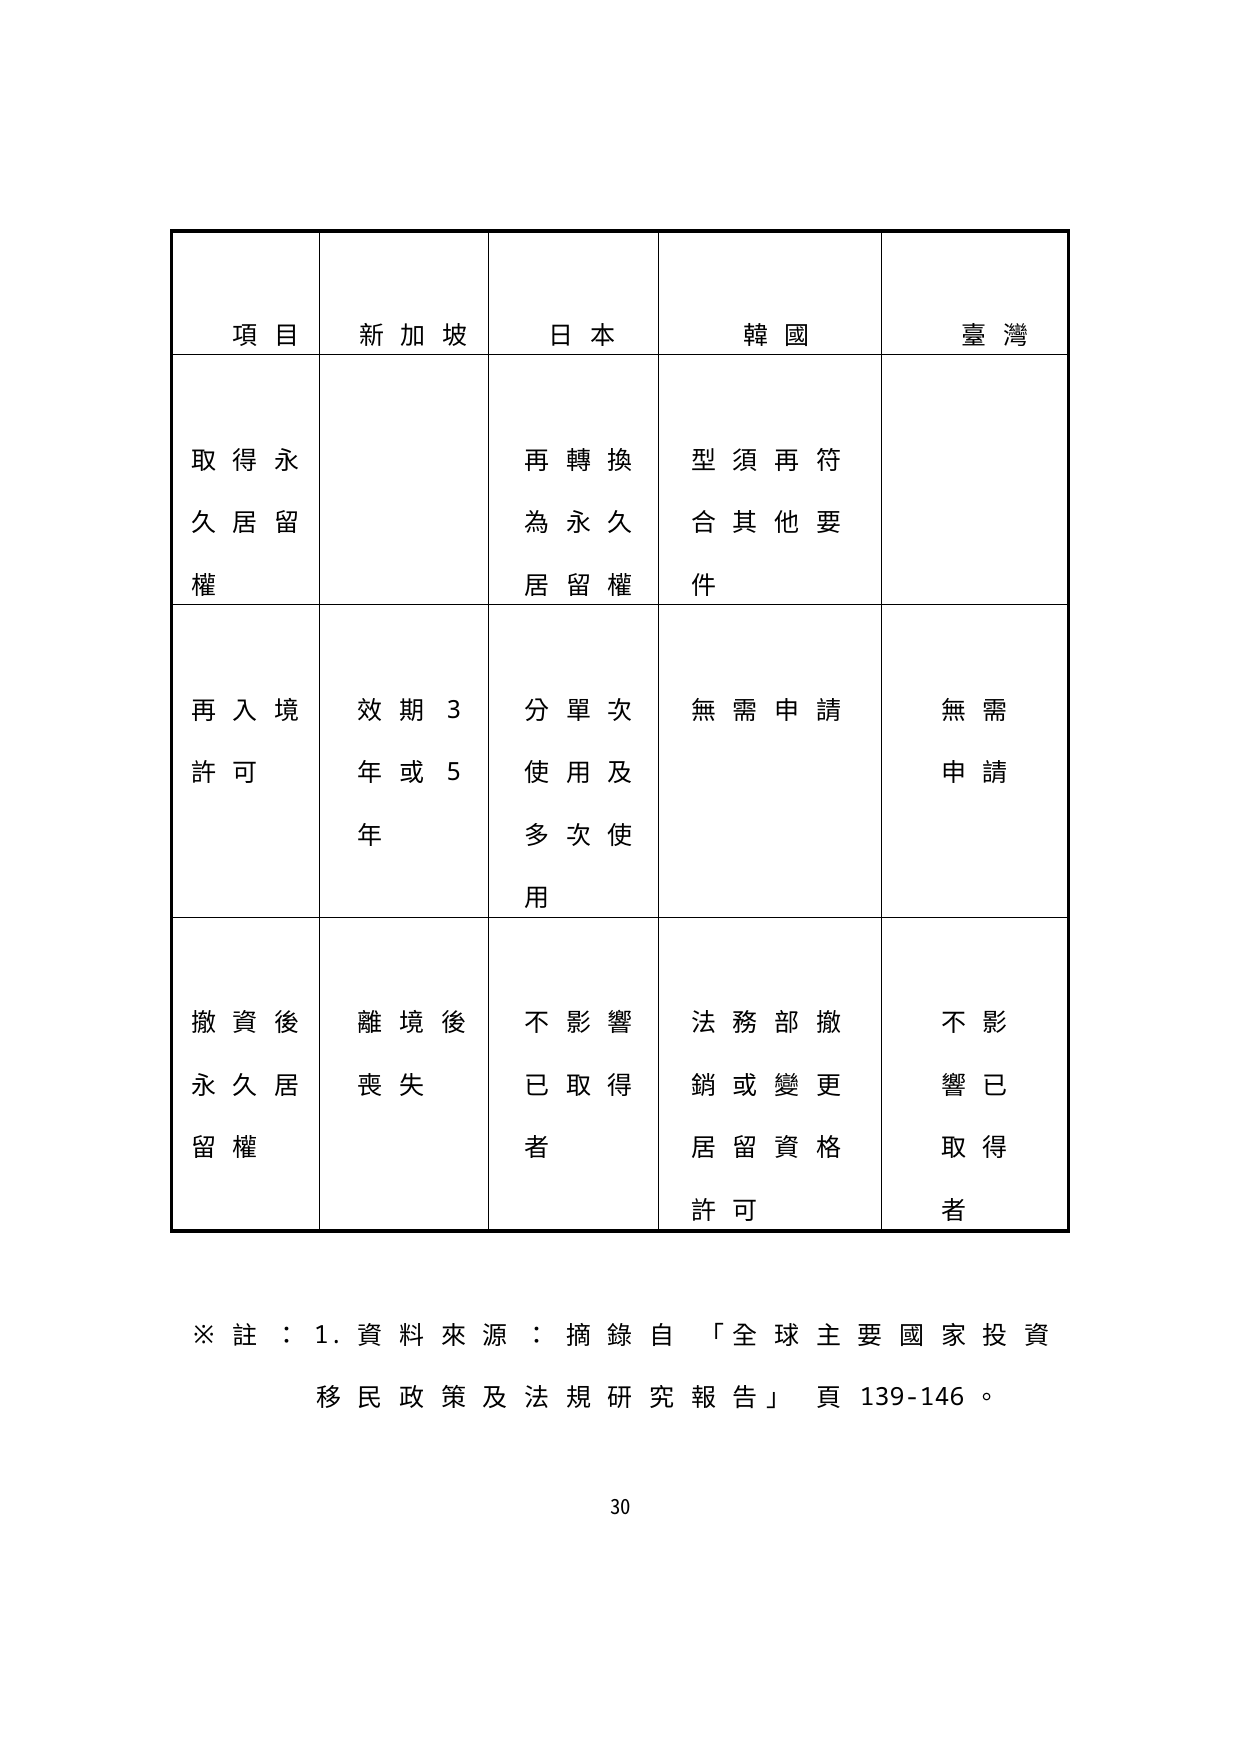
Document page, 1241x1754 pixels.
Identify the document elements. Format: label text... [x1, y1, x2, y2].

table_cell [320, 355, 488, 604]
table_cell 不影響已取得者 [882, 918, 1067, 1229]
table_header 項目 [173, 233, 319, 354]
table_cell 撤資後永久居留權 [173, 918, 319, 1229]
table_cell 分單次使用及多次使用 [489, 605, 658, 917]
table_header 日本 [489, 233, 658, 354]
table_cell 再入境許可 [173, 605, 319, 917]
table_cell 不影響已取得者 [489, 918, 658, 1229]
table_header 新加坡 [320, 233, 488, 354]
table_cell 再轉換為永久居留權 [489, 355, 658, 604]
table_cell 效期3年或5年 [320, 605, 488, 917]
table_cell 取得永久居留權 [173, 355, 319, 604]
table_header 韓國 [659, 233, 881, 354]
text ※註：1.資料來源：摘錄自「全球主要國家投資移民政策及法規研究報告」頁139-146。 [183, 1292, 1058, 1417]
table_cell 無需申請 [882, 605, 1067, 917]
table_cell 型須再符合其他要件 [659, 355, 881, 604]
table_cell [882, 355, 1067, 604]
table_cell 無需申請 [659, 605, 881, 917]
table_cell 法務部撤銷或變更居留資格許可 [659, 918, 881, 1229]
table_header 臺灣 [882, 233, 1067, 354]
table_cell 離境後喪失 [320, 918, 488, 1229]
